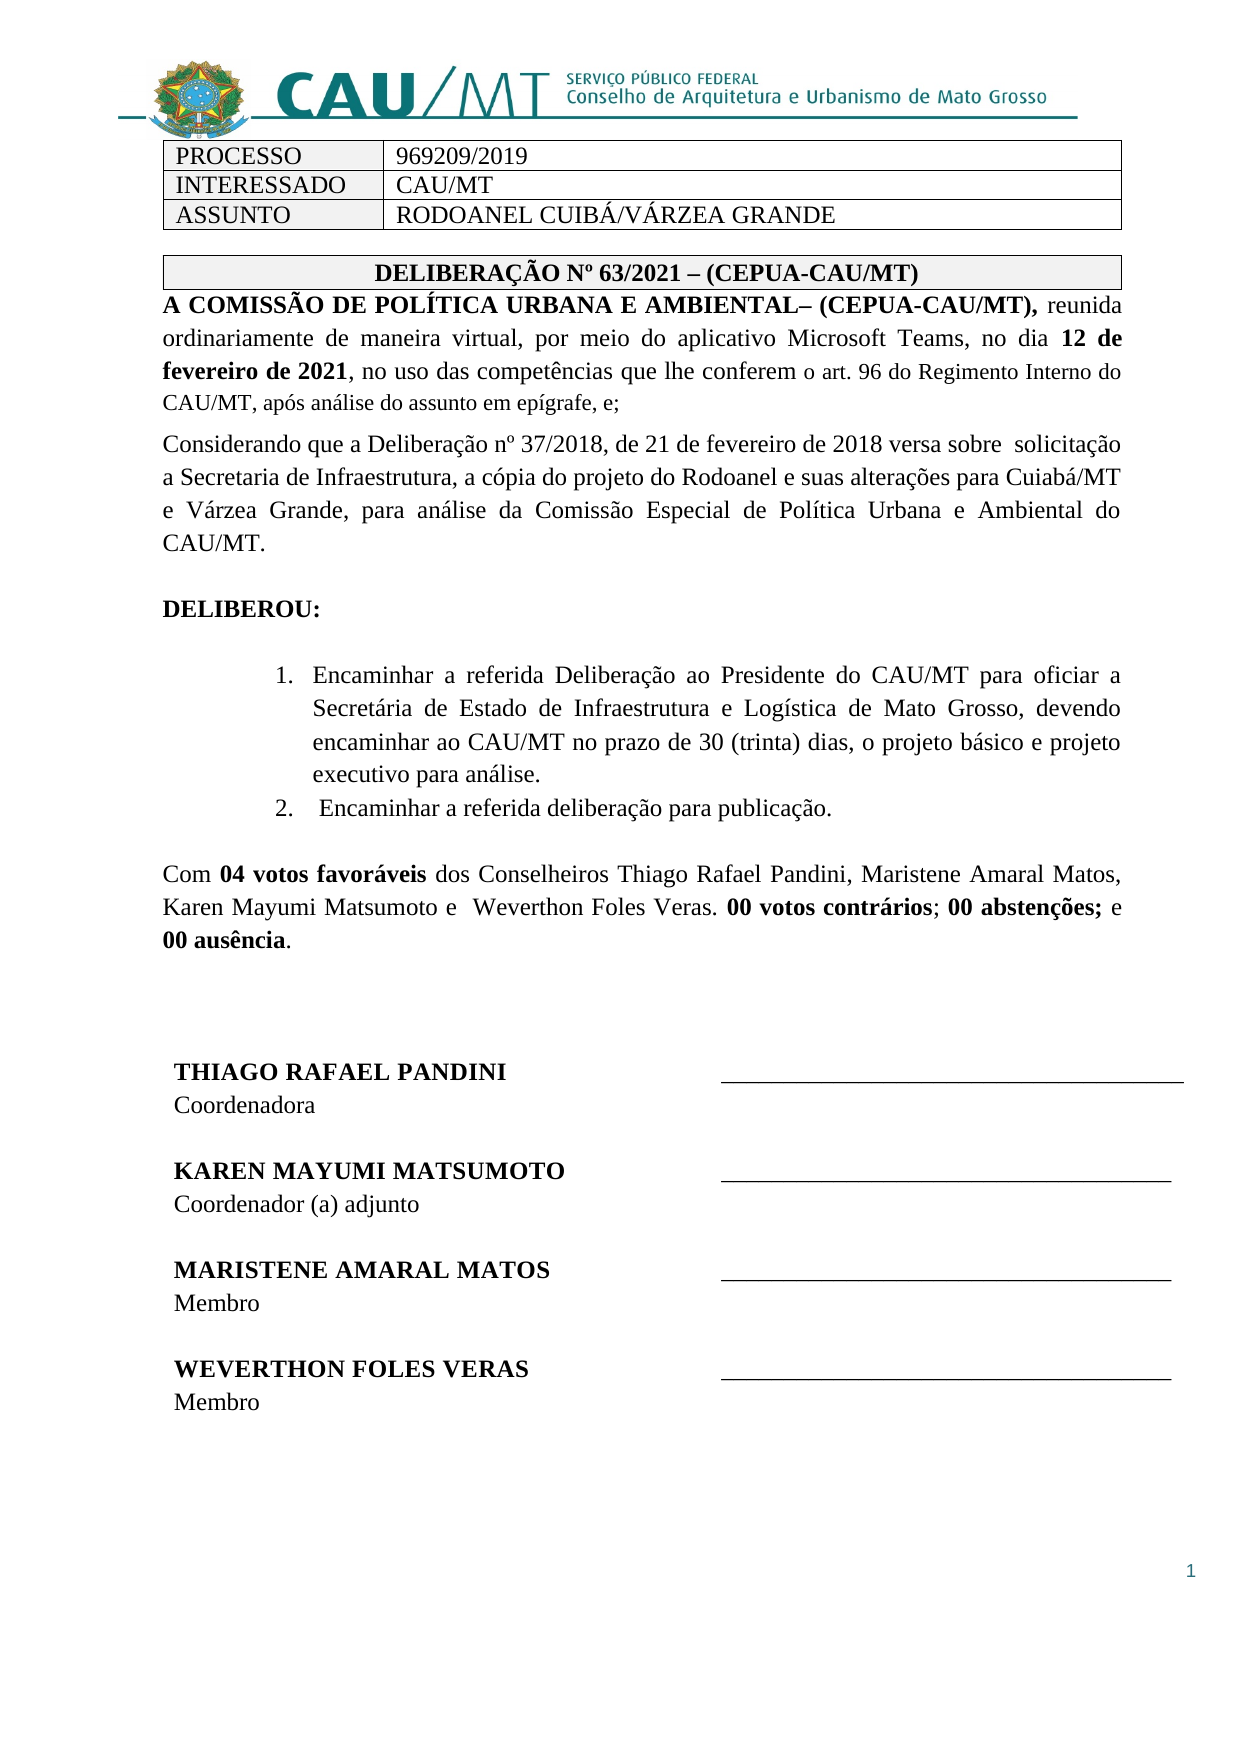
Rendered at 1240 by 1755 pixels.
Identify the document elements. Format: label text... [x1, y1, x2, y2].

text Considerando que a Deliberação nº 37/2018, de 21 de fevereiro de 2018 versa sobre solicitação a Secretaria de Infraestrutura, a cópia do projeto do Rodoanel e suas alterações para Cuiabá/MT e Várzea Grande, para análise da Comissão Especial de Política Urbana e Ambiental do CAU/MT. [162, 429, 1122, 557]
table_header _____________________________________ ____________________________________ ____________________________________ ____________________________________ [710, 1024, 1207, 1453]
text DELIBEROU: [162, 594, 1122, 623]
list Encaminhar a referida Deliberação ao Presidente do CAU/MT para oficiar a Secretária de Estado de Infraestrutura e Logística de Mato Grosso, devendo encaminhar ao CAU/MT no prazo de 30 (trinta) dias, o projeto básico e projeto executivo para análise. [275, 661, 1122, 788]
text Com 04 votos favoráveis dos Conselheiros Thiago Rafael Pandini, Maristene Amaral Matos, Karen Mayumi Matsumoto e Weverthon Foles Veras. 00 votos contrários; 00 abstenções; e 00 ausência. [162, 859, 1122, 953]
list Encaminhar a referida deliberação para publicação. [275, 793, 1122, 821]
table_header thiago rafael pandini Coordenadora karen mayumi matsumoto Coordenador (a) adjunto maristene amaral matos Membro WEVERTHON FOLES VERAS Membro [163, 1024, 710, 1453]
text A COMISSÃO DE POLÍTICA URBANA E AMBIENTAL– (CEPUA-CAU/MT), reunida ordinariamente de maneira virtual, por meio do aplicativo Microsoft Teams, no dia 12 de fevereiro de 2021, no uso das competências que lhe conferem o art. 96 do Regimento Interno do CAU/MT, após análise do assunto em epígrafe, e; [162, 290, 1122, 415]
